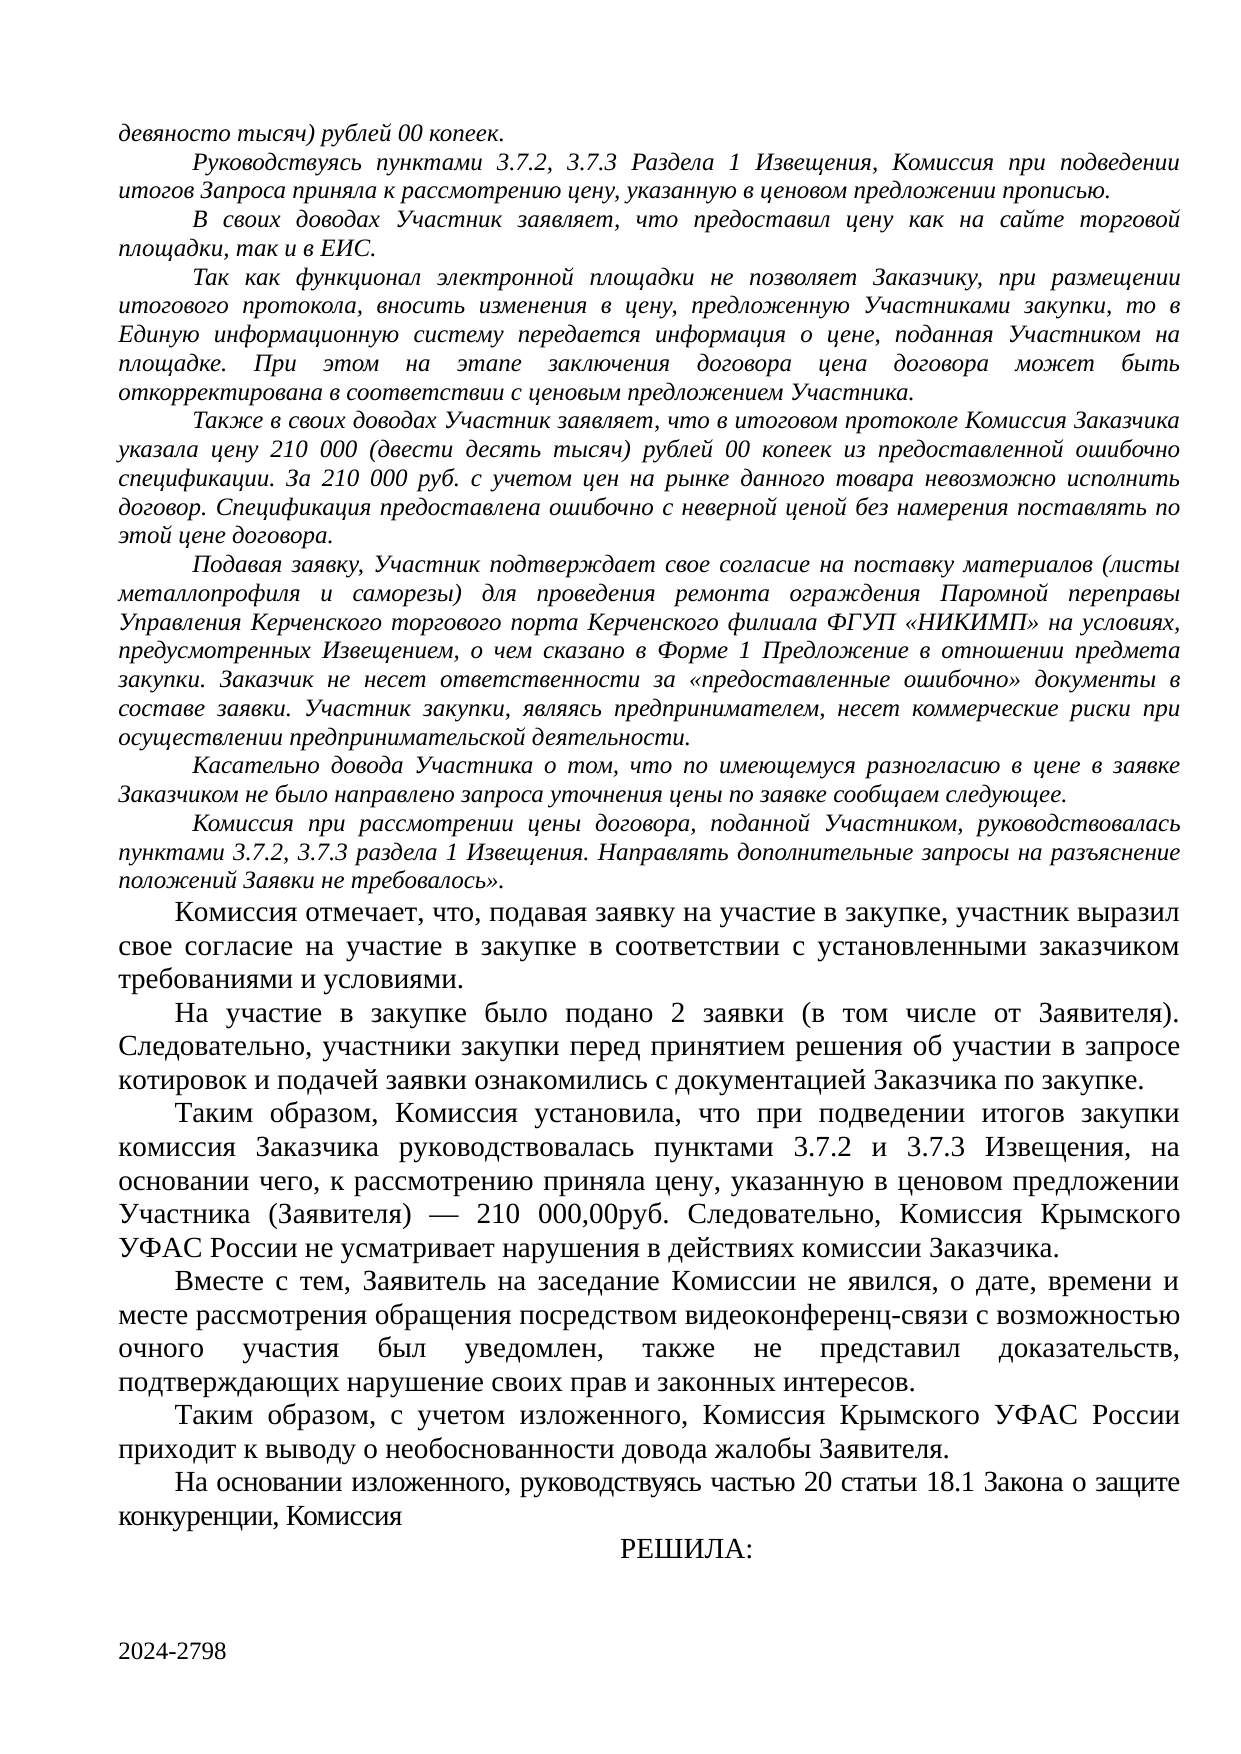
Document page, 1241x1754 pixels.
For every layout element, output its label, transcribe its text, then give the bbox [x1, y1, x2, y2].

text В своих доводах Участник заявляет, что предоставил цену как на сайте торговой площадки, так и в ЕИС. [118, 204, 1181, 262]
text Таким образом, с учетом изложенного, Комиссия Крымского УФАС России приходит к выводу о необоснованности довода жалобы Заявителя. [118, 1397, 1181, 1464]
text Также в своих доводах Участник заявляет, что в итоговом протоколе Комиссия Заказчика указала цену 210 000 (двести десять тысяч) рублей 00 копеек из предоставленной ошибочно спецификации. За 210 000 руб. с учетом цен на рынке данного товара невозможно исполнить договор. Спецификация предоставлена ошибочно с неверной ценой без намерения поставлять по этой цене договора. [118, 406, 1181, 549]
text Касательно довода Участника о том, что по имеющемуся разногласию в цене в заявке Заказчиком не было направлено запроса уточнения цены по заявке сообщаем следующее. [118, 751, 1181, 808]
text На основании изложенного, руководствуясь частью 20 статьи 18.1 Закона о защите конкуренции, Комиссия [118, 1464, 1181, 1532]
text Таким образом, Комиссия установила, что при подведении итогов закупки комиссия Заказчика руководствовалась пунктами 3.7.2 и 3.7.3 Извещения, на основании чего, к рассмотрению приняла цену, указанную в ценовом предложении Участника (Заявителя) — 210 000,00руб. Следовательно, Комиссия Крымского УФАС России не усматривает нарушения в действиях комиссии Заказчика. [118, 1096, 1181, 1263]
text РЕШИЛА: [118, 1532, 1181, 1565]
text На участие в закупке было подано 2 заявки (в том числе от Заявителя). Следовательно, участники закупки перед принятием решения об участии в запросе котировок и подачей заявки ознакомились с документацией Заказчика по закупке. [118, 995, 1181, 1096]
text Комиссия при рассмотрении цены договора, поданной Участником, руководствовалась пунктами 3.7.2, 3.7.3 раздела 1 Извещения. Направлять дополнительные запросы на разъяснение положений Заявки не требовалось». [118, 808, 1181, 894]
text Комиссия отмечает, что, подавая заявку на участие в закупке, участник выразил свое согласие на участие в закупке в соответствии с установленными заказчиком требованиями и условиями. [118, 894, 1181, 995]
text Руководствуясь пунктами 3.7.2, 3.7.3 Раздела 1 Извещения, Комиссия при подведении итогов Запроса приняла к рассмотрению цену, указанную в ценовом предложении прописью. [118, 147, 1181, 204]
text Подавая заявку, Участник подтверждает свое согласие на поставку материалов (листы металлопрофиля и саморезы) для проведения ремонта ограждения Паромной переправы Управления Керченского торгового порта Керченского филиала ФГУП «НИКИМП» на условиях, предусмотренных Извещением, о чем сказано в Форме 1 Предложение в отношении предмета закупки. Заказчик не несет ответственности за «предоставленные ошибочно» документы в составе заявки. Участник закупки, являясь предпринимателем, несет коммерческие риски при осуществлении предпринимательской деятельности. [118, 549, 1181, 751]
text Так как функционал электронной площадки не позволяет Заказчику, при размещении итогового протокола, вносить изменения в цену, предложенную Участниками закупки, то в Единую информационную систему передается информация о цене, поданная Участником на площадке. При этом на этапе заключения договора цена договора может быть откорректирована в соответствии с ценовым предложением Участника. [118, 262, 1181, 406]
text девяносто тысяч) рублей 00 копеек. [118, 118, 1181, 147]
text Вместе с тем, Заявитель на заседание Комиссии не явился, о дате, времени и месте рассмотрения обращения посредством видеоконференц-связи с возможностью очного участия был уведомлен, также не представил доказательств, подтверждающих нарушение своих прав и законных интересов. [118, 1263, 1181, 1397]
